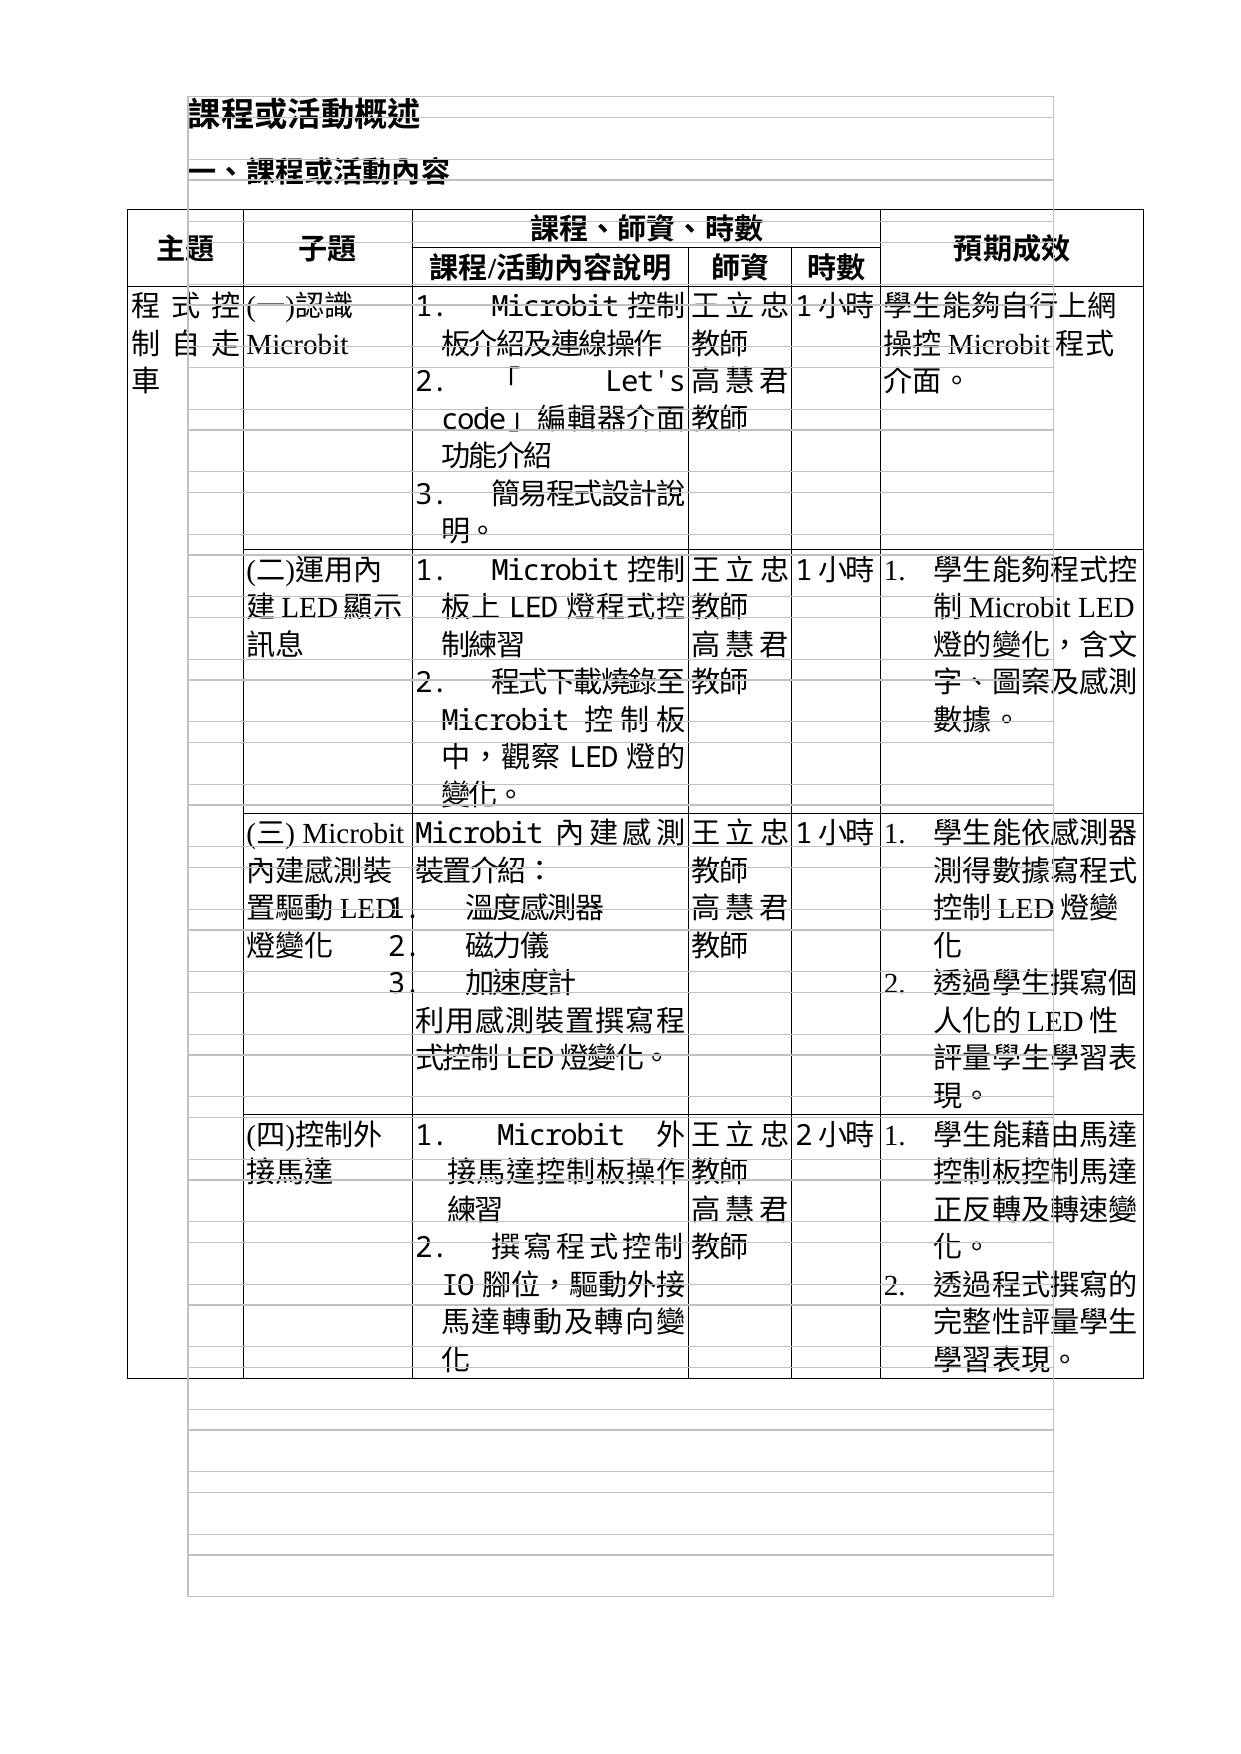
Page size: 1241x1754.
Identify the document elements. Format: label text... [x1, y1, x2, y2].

table_header 課程、師資、時數 [726, 222, 742, 242]
table_cell 學生能夠自行上網操控Microbit程式介面。 [881, 535, 1053, 549]
table_cell [792, 722, 880, 742]
table_cell Microbit內建感測裝置介紹： 溫度感測器 磁力儀 加速度計 利用感測裝置撰寫程式控制LED燈變化。 [413, 993, 688, 1034]
table_cell (三) Microbit內建感測裝置驅動LED燈變化 [244, 972, 400, 992]
table_cell 程式控制自走車 [189, 535, 243, 554]
table_cell 學生能藉由馬達控制板控制馬達正反轉及轉速變化。 透過程式撰寫的完整性評量學生學習表現。 [881, 1222, 1053, 1242]
table_cell 程式控制自走車 [189, 743, 243, 784]
table_cell 學生能夠程式控制Microbit LED燈的變化，含文字、圖案及感測數據。 [881, 806, 1053, 813]
table_cell (四)控制外接馬達 [244, 1118, 412, 1159]
table_cell Microbit控制板介紹及連線操作 「Let's code」編輯器介面功能介紹 簡易程式設計說明。 [413, 287, 688, 304]
table_cell Microbit控制板上LED燈程式控制練習 程式下載燒錄至Microbit控制板中，觀察LED燈的變化。 [413, 681, 688, 721]
table_cell 王立忠教師 高慧君教師 [740, 410, 791, 429]
table_cell 王立忠教師 高慧君教師 [689, 1118, 791, 1159]
table_cell 學生能夠程式控制Microbit LED燈的變化，含文字、圖案及感測數據。 [881, 660, 1053, 679]
table_cell Microbit外接馬達控制板操作練習 撰寫程式控制IO腳位，驅動外接馬達轉動及轉向變化 [413, 1306, 688, 1346]
table_cell Microbit控制板上LED燈程式控制練習 程式下載燒錄至Microbit控制板中，觀察LED燈的變化。 [413, 550, 688, 554]
table_cell 學生能夠程式控制Microbit LED燈的變化，含文字、圖案及感測數據。 [881, 556, 1053, 596]
table_cell 程式控制自走車 [189, 806, 243, 846]
table_cell (一)認識Microbit [244, 493, 412, 534]
table_cell [792, 993, 880, 1034]
table_cell (三) Microbit內建感測裝置驅動LED燈變化 [244, 814, 412, 846]
table_cell Microbit控制板介紹及連線操作 「Let's code」編輯器介面功能介紹 簡易程式設計說明。 [413, 306, 688, 346]
table_header 課程、師資、時數 [552, 222, 564, 242]
text 一、課程或活動內容 [189, 152, 1053, 159]
table_cell (二)運用內建LED顯示訊息 [244, 618, 412, 659]
table_cell 王立忠教師 高慧君教師 [689, 1181, 791, 1221]
table_cell [792, 931, 880, 971]
table_cell Microbit控制板上LED燈程式控制練習 程式下載燒錄至Microbit控制板中，觀察LED燈的變化。 [413, 556, 688, 596]
text 一、課程或活動內容 [323, 160, 350, 179]
table_cell 程式控制自走車 [189, 1056, 243, 1096]
table_cell 學生能夠自行上網操控Microbit程式介面。 [1054, 287, 1143, 549]
table_cell [792, 618, 880, 659]
table_cell 學生能藉由馬達控制板控制馬達正反轉及轉速變化。 透過程式撰寫的完整性評量學生學習表現。 [881, 1118, 1053, 1159]
table_cell 程式控制自走車 [189, 1118, 243, 1159]
table_cell (三) Microbit內建感測裝置驅動LED燈變化 [244, 993, 412, 1034]
table_cell 王立忠教師 高慧君教師 [689, 535, 791, 549]
table_cell (四)控制外接馬達 [244, 1368, 412, 1377]
table_cell Microbit內建感測裝置介紹： 溫度感測器 磁力儀 加速度計 利用感測裝置撰寫程式控制LED燈變化。 [413, 1056, 688, 1096]
table_cell 學生能夠程式控制Microbit LED燈的變化，含文字、圖案及感測數據。 [1054, 550, 1143, 813]
table_cell 學生能依感測器測得數據寫程式控制LED燈變化 透過學生撰寫個人化的LED性評量學生學習表現。 [881, 868, 1053, 909]
text 一、課程或活動內容 [284, 160, 298, 179]
table_cell [792, 1347, 880, 1367]
table_cell (四)控制外接馬達 [244, 1285, 412, 1304]
table_cell 時數 [792, 248, 880, 284]
table_cell 王立忠教師 高慧君教師 [689, 1347, 791, 1367]
table_cell (三) Microbit內建感測裝置驅動LED燈變化 [244, 868, 412, 909]
table_cell 1小時 [792, 814, 880, 846]
table_cell (三) Microbit內建感測裝置驅動LED燈變化 [244, 1056, 412, 1096]
text 一、課程或活動內容 [297, 160, 322, 179]
table_cell 王立忠教師 高慧君教師 [689, 814, 791, 846]
table_cell (一)認識Microbit [244, 431, 412, 471]
table_header 課程、師資、時數 [413, 222, 548, 242]
table_cell (三) Microbit內建感測裝置驅動LED燈變化 [244, 847, 412, 867]
table_cell 學生能夠自行上網操控Microbit程式介面。 [881, 347, 1053, 367]
table_cell 程式控制自走車 [189, 868, 243, 909]
table_cell [792, 1035, 880, 1054]
table_cell 師資 [689, 248, 791, 284]
table_header 課程、師資、時數 [658, 222, 727, 242]
table_header 預期成效 [881, 243, 1053, 284]
table_cell 王立忠教師 高慧君教師 [689, 597, 701, 617]
table_cell 王立忠教師 高慧君教師 [689, 556, 791, 596]
text 一、課程或活動內容 [354, 160, 369, 179]
table_cell 學生能夠程式控制Microbit LED燈的變化，含文字、圖案及感測數據。 [881, 785, 1053, 804]
table_cell [792, 1222, 880, 1242]
table_cell 學生能依感測器測得數據寫程式控制LED燈變化 透過學生撰寫個人化的LED性評量學生學習表現。 [881, 972, 950, 992]
table_cell 程式控制自走車 [189, 910, 243, 929]
table_cell 程式控制自走車 [189, 681, 243, 721]
table_header 子題 [343, 253, 352, 258]
table_cell 程式控制自走車 [189, 660, 243, 679]
table_cell 王立忠教師 高慧君教師 [740, 597, 791, 617]
table_cell (四)控制外接馬達 [244, 1222, 412, 1242]
table_cell 1小時 [792, 431, 880, 471]
table_cell Microbit控制板上LED燈程式控制練習 程式下載燒錄至Microbit控制板中，觀察LED燈的變化。 [413, 743, 688, 784]
table_cell (三) Microbit內建感測裝置驅動LED燈變化 [244, 1097, 412, 1114]
table_cell Microbit外接馬達控制板操作練習 撰寫程式控制IO腳位，驅動外接馬達轉動及轉向變化 [413, 1222, 688, 1242]
table_header 主題 [189, 243, 243, 284]
table_cell 1小時 [792, 306, 880, 346]
table_cell (四)控制外接馬達 [323, 1160, 412, 1179]
table_cell Microbit控制板上LED燈程式控制練習 程式下載燒錄至Microbit控制板中，觀察LED燈的變化。 [413, 722, 688, 742]
table_cell 學生能藉由馬達控制板控制馬達正反轉及轉速變化。 透過程式撰寫的完整性評量學生學習表現。 [881, 1160, 938, 1179]
table_cell 程式控制自走車 [189, 1160, 243, 1179]
table_cell 學生能夠程式控制Microbit LED燈的變化，含文字、圖案及感測數據。 [960, 597, 1042, 617]
table_cell 程式控制自走車 [189, 1035, 243, 1054]
table_cell (一)認識Microbit [244, 306, 412, 346]
table_header 主題 [128, 210, 187, 286]
table_cell [792, 1368, 880, 1377]
table_cell 王立忠教師 高慧君教師 [689, 347, 791, 367]
table_cell [792, 1243, 880, 1284]
table_cell [792, 1181, 880, 1221]
table_header 主題 [189, 243, 202, 258]
table_cell 學生能夠自行上網操控Microbit程式介面。 [881, 306, 1053, 346]
table_cell Microbit控制板介紹及連線操作 「Let's code」編輯器介面功能介紹 簡易程式設計說明。 [487, 410, 549, 429]
table_header 預期成效 [881, 210, 1053, 221]
table_cell 學生能夠程式控制Microbit LED燈的變化，含文字、圖案及感測數據。 [881, 722, 1053, 742]
table_cell 學生能夠自行上網操控Microbit程式介面。 [881, 472, 1053, 492]
table_cell 學生能依感測器測得數據寫程式控制LED燈變化 透過學生撰寫個人化的LED性評量學生學習表現。 [881, 1035, 1053, 1054]
table_header 子題 [244, 222, 412, 242]
table_cell 王立忠教師 高慧君教師 [689, 868, 791, 909]
table_cell 1小時 [792, 287, 880, 304]
table_header 預期成效 [881, 222, 1053, 242]
table_cell 王立忠教師 高慧君教師 [689, 1306, 791, 1346]
table_cell [792, 681, 880, 721]
table_cell 王立忠教師 高慧君教師 [689, 660, 791, 679]
table_header 主題 [189, 210, 243, 221]
table_cell 1小時 [792, 347, 880, 367]
table_cell 王立忠教師 高慧君教師 [689, 1056, 791, 1096]
table_cell 課程/活動內容說明 [413, 248, 688, 284]
table_cell 學生能藉由馬達控制板控制馬達正反轉及轉速變化。 透過程式撰寫的完整性評量學生學習表現。 [881, 1285, 1053, 1304]
table_cell 王立忠教師 高慧君教師 [689, 993, 791, 1034]
table_cell 1小時 [792, 535, 880, 549]
table_cell [792, 806, 880, 813]
table_cell (二)運用內建LED顯示訊息 [244, 743, 412, 784]
table_cell 王立忠教師 高慧君教師 [723, 597, 738, 617]
table_cell 王立忠教師 高慧君教師 [689, 618, 791, 659]
table_cell (二)運用內建LED顯示訊息 [244, 722, 412, 742]
table_cell 王立忠教師 高慧君教師 [689, 1160, 701, 1179]
table_cell 程式控制自走車 [189, 1347, 243, 1367]
text 一、課程或活動內容 [268, 160, 280, 179]
table_cell 學生能依感測器測得數據寫程式控制LED燈變化 透過學生撰寫個人化的LED性評量學生學習表現。 [881, 847, 1053, 867]
table_cell Microbit內建感測裝置介紹： 溫度感測器 磁力儀 加速度計 利用感測裝置撰寫程式控制LED燈變化。 [413, 847, 688, 867]
table_cell [792, 847, 880, 867]
text 一、課程或活動內容 [384, 160, 404, 179]
table_cell (四)控制外接馬達 [244, 1306, 412, 1346]
table_cell Microbit控制板介紹及連線操作 「Let's code」編輯器介面功能介紹 簡易程式設計說明。 [413, 493, 688, 534]
table_cell 1小時 [792, 493, 880, 534]
table_cell 程式控制自走車 [189, 972, 243, 992]
table_cell 程式控制自走車 [189, 1368, 243, 1377]
table_cell Microbit內建感測裝置介紹： 溫度感測器 磁力儀 加速度計 利用感測裝置撰寫程式控制LED燈變化。 [413, 972, 471, 992]
table_cell 學生能藉由馬達控制板控制馬達正反轉及轉速變化。 透過程式撰寫的完整性評量學生學習表現。 [881, 1306, 1053, 1346]
table_cell Microbit控制板上LED燈程式控制練習 程式下載燒錄至Microbit控制板中，觀察LED燈的變化。 [484, 785, 688, 804]
table_cell 學生能夠自行上網操控Microbit程式介面。 [881, 431, 1053, 471]
table_cell [792, 1056, 880, 1096]
table_cell 學生能依感測器測得數據寫程式控制LED燈變化 透過學生撰寫個人化的LED性評量學生學習表現。 [1054, 814, 1143, 1114]
table_cell (四)控制外接馬達 [253, 1160, 300, 1179]
table_cell 程式控制自走車 [189, 993, 243, 1034]
table_cell 學生能夠程式控制Microbit LED燈的變化，含文字、圖案及感測數據。 [881, 743, 1053, 784]
table_header 預期成效 [1054, 210, 1143, 286]
table_cell (三) Microbit內建感測裝置驅動LED燈變化 [244, 931, 412, 971]
table_cell (一)認識Microbit [244, 347, 412, 367]
table_cell 程式控制自走車 [189, 410, 243, 429]
table_cell (二)運用內建LED顯示訊息 [244, 806, 412, 813]
table_cell 程式控制自走車 [189, 597, 243, 617]
table_cell [792, 1306, 880, 1346]
table_header 主題 [189, 222, 243, 242]
table_header 課程、師資、時數 [413, 243, 880, 247]
table_cell 2小時 [792, 1118, 880, 1159]
table_cell 王立忠教師 高慧君教師 [689, 306, 791, 346]
table_header 主題 [201, 253, 210, 258]
table_cell 程式控制自走車 [189, 556, 243, 596]
table_cell [792, 972, 880, 992]
table_cell 程式控制自走車 [189, 493, 243, 534]
table_cell 學生能依感測器測得數據寫程式控制LED燈變化 透過學生撰寫個人化的LED性評量學生學習表現。 [881, 931, 1053, 971]
table_cell Microbit外接馬達控制板操作練習 撰寫程式控制IO腳位，驅動外接馬達轉動及轉向變化 [413, 1181, 688, 1221]
table_cell 學生能夠程式控制Microbit LED燈的變化，含文字、圖案及感測數據。 [881, 681, 1053, 721]
table_cell 程式控制自走車 [189, 618, 243, 659]
table_cell Microbit內建感測裝置介紹： 溫度感測器 磁力儀 加速度計 利用感測裝置撰寫程式控制LED燈變化。 [413, 814, 688, 846]
table_header 課程、師資、時數 [568, 222, 635, 242]
table_cell 王立忠教師 高慧君教師 [689, 743, 791, 784]
table_cell Microbit外接馬達控制板操作練習 撰寫程式控制IO腳位，驅動外接馬達轉動及轉向變化 [413, 1243, 688, 1284]
table_header 子題 [244, 243, 412, 284]
table_cell 學生能藉由馬達控制板控制馬達正反轉及轉速變化。 透過程式撰寫的完整性評量學生學習表現。 [881, 1181, 1053, 1221]
table_cell 程式控制自走車 [189, 472, 243, 492]
table_cell 程式控制自走車 [189, 1181, 243, 1221]
table_cell 1小時 [856, 297, 867, 304]
table_cell 程式控制自走車 [189, 931, 243, 971]
table_cell 王立忠教師 高慧君教師 [689, 972, 791, 992]
table_cell (一)認識Microbit [244, 410, 412, 429]
table_cell 學生能依感測器測得數據寫程式控制LED燈變化 透過學生撰寫個人化的LED性評量學生學習表現。 [881, 1097, 1053, 1114]
table_cell 學生能藉由馬達控制板控制馬達正反轉及轉速變化。 透過程式撰寫的完整性評量學生學習表現。 [1054, 1115, 1143, 1377]
table_cell (四)控制外接馬達 [291, 1160, 321, 1179]
table_cell 王立忠教師 高慧君教師 [689, 368, 791, 409]
table_cell (四)控制外接馬達 [244, 1347, 412, 1367]
table_cell (二)運用內建LED顯示訊息 [244, 660, 412, 679]
table_cell 1小時 [792, 410, 880, 429]
table_cell [792, 1097, 880, 1114]
table_cell [792, 1285, 880, 1304]
table_cell Microbit控制板上LED燈程式控制練習 程式下載燒錄至Microbit控制板中，觀察LED燈的變化。 [413, 660, 688, 679]
table_cell [792, 660, 880, 679]
table_cell [792, 868, 880, 909]
table_cell 1小時 [792, 368, 880, 409]
table_cell 王立忠教師 高慧君教師 [689, 806, 791, 813]
table_cell 學生能夠自行上網操控Microbit程式介面。 [881, 287, 1053, 304]
table_cell (四)控制外接馬達 [244, 1243, 412, 1284]
table_cell 王立忠教師 高慧君教師 [723, 410, 738, 429]
table_cell 學生能藉由馬達控制板控制馬達正反轉及轉速變化。 透過程式撰寫的完整性評量學生學習表現。 [881, 1347, 1005, 1367]
table_cell 王立忠教師 高慧君教師 [689, 1035, 791, 1054]
table_cell 程式控制自走車 [128, 287, 187, 1377]
table_cell Microbit內建感測裝置介紹： 溫度感測器 磁力儀 加速度計 利用感測裝置撰寫程式控制LED燈變化。 [413, 1035, 688, 1054]
table_cell 程式控制自走車 [189, 431, 243, 471]
table_cell 學生能夠程式控制Microbit LED燈的變化，含文字、圖案及感測數據。 [881, 618, 1053, 659]
table_cell 王立忠教師 高慧君教師 [689, 287, 791, 304]
text 一、課程或活動內容 [189, 181, 1053, 190]
table_cell 程式控制自走車 [189, 287, 243, 304]
table_cell [792, 550, 880, 554]
table_cell Microbit控制板介紹及連線操作 「Let's code」編輯器介面功能介紹 簡易程式設計說明。 [413, 410, 485, 429]
table_cell 王立忠教師 高慧君教師 [711, 1160, 724, 1179]
table_cell 王立忠教師 高慧君教師 [689, 910, 791, 929]
table_header 子題 [244, 210, 412, 221]
table_cell [792, 743, 880, 784]
table_cell Microbit控制板介紹及連線操作 「Let's code」編輯器介面功能介紹 簡易程式設計說明。 [413, 535, 688, 549]
table_cell (二)運用內建LED顯示訊息 [244, 681, 412, 721]
table_cell 王立忠教師 高慧君教師 [689, 550, 791, 554]
table_cell 王立忠教師 高慧君教師 [689, 785, 791, 804]
table_cell 學生能藉由馬達控制板控制馬達正反轉及轉速變化。 透過程式撰寫的完整性評量學生學習表現。 [881, 1368, 1053, 1377]
table_cell 學生能藉由馬達控制板控制馬達正反轉及轉速變化。 透過程式撰寫的完整性評量學生學習表現。 [881, 1243, 1053, 1284]
table_cell 王立忠教師 高慧君教師 [689, 493, 791, 534]
table_cell Microbit控制板介紹及連線操作 「Let's code」編輯器介面功能介紹 簡易程式設計說明。 [413, 347, 688, 367]
table_cell Microbit外接馬達控制板操作練習 撰寫程式控制IO腳位，驅動外接馬達轉動及轉向變化 [454, 1160, 501, 1179]
table_cell 王立忠教師 高慧君教師 [689, 1285, 791, 1304]
table_cell (二)運用內建LED顯示訊息 [244, 785, 412, 804]
table_cell Microbit控制板介紹及連線操作 「Let's code」編輯器介面功能介紹 簡易程式設計說明。 [413, 368, 688, 409]
table_cell Microbit外接馬達控制板操作練習 撰寫程式控制IO腳位，驅動外接馬達轉動及轉向變化 [413, 1285, 688, 1304]
table_cell 王立忠教師 高慧君教師 [689, 722, 791, 742]
table_cell 學生能依感測器測得數據寫程式控制LED燈變化 透過學生撰寫個人化的LED性評量學生學習表現。 [881, 1056, 1053, 1096]
table_cell 程式控制自走車 [189, 785, 243, 804]
table_cell 王立忠教師 高慧君教師 [689, 681, 791, 721]
table_cell 學生能依感測器測得數據寫程式控制LED燈變化 透過學生撰寫個人化的LED性評量學生學習表現。 [881, 910, 1053, 929]
table_cell 學生能依感測器測得數據寫程式控制LED燈變化 透過學生撰寫個人化的LED性評量學生學習表現。 [881, 993, 1053, 1034]
table_header 課程、師資、時數 [750, 222, 880, 242]
table_cell 學生能依感測器測得數據寫程式控制LED燈變化 透過學生撰寫個人化的LED性評量學生學習表現。 [938, 972, 1034, 992]
table_cell (一)認識Microbit [244, 287, 412, 304]
table_cell 程式控制自走車 [189, 847, 243, 867]
table_cell Microbit內建感測裝置介紹： 溫度感測器 磁力儀 加速度計 利用感測裝置撰寫程式控制LED燈變化。 [569, 972, 688, 992]
table_cell 程式控制自走車 [189, 1243, 243, 1284]
table_cell (一)認識Microbit [244, 535, 412, 549]
table_cell Microbit內建感測裝置介紹： 溫度感測器 磁力儀 加速度計 利用感測裝置撰寫程式控制LED燈變化。 [413, 910, 688, 929]
table_cell Microbit控制板介紹及連線操作 「Let's code」編輯器介面功能介紹 簡易程式設計說明。 [413, 472, 688, 492]
table_cell Microbit外接馬達控制板操作練習 撰寫程式控制IO腳位，驅動外接馬達轉動及轉向變化 [413, 1118, 688, 1159]
table_cell Microbit內建感測裝置介紹： 溫度感測器 磁力儀 加速度計 利用感測裝置撰寫程式控制LED燈變化。 [413, 1097, 688, 1114]
table_cell 王立忠教師 高慧君教師 [689, 472, 791, 492]
table_header 課程、師資、時數 [413, 210, 880, 221]
table_cell 王立忠教師 高慧君教師 [740, 1160, 791, 1179]
table_cell 程式控制自走車 [189, 722, 243, 742]
table_cell Microbit外接馬達控制板操作練習 撰寫程式控制IO腳位，驅動外接馬達轉動及轉向變化 [413, 1368, 688, 1377]
table_cell 王立忠教師 高慧君教師 [689, 931, 791, 971]
table_cell 程式控制自走車 [189, 1222, 243, 1242]
table_cell 學生能夠自行上網操控Microbit程式介面。 [881, 368, 1053, 409]
table_cell Microbit控制板上LED燈程式控制練習 程式下載燒錄至Microbit控制板中，觀察LED燈的變化。 [413, 785, 474, 804]
table_cell [792, 910, 880, 929]
table_cell Microbit外接馬達控制板操作練習 撰寫程式控制IO腳位，驅動外接馬達轉動及轉向變化 [457, 1347, 688, 1367]
text 一、課程或活動內容 [189, 160, 264, 179]
table_cell 程式控制自走車 [189, 1306, 243, 1346]
table_cell 學生能夠程式控制Microbit LED燈的變化，含文字、圖案及感測數據。 [881, 597, 941, 617]
table_cell (三) Microbit內建感測裝置驅動LED燈變化 [244, 1035, 412, 1054]
table_cell 王立忠教師 高慧君教師 [689, 1368, 791, 1377]
table_cell (一)認識Microbit [244, 472, 412, 492]
table_cell Microbit控制板介紹及連線操作 「Let's code」編輯器介面功能介紹 簡易程式設計說明。 [413, 431, 688, 471]
table_cell 王立忠教師 高慧君教師 [689, 1243, 791, 1284]
table_cell (二)運用內建LED顯示訊息 [244, 550, 412, 554]
table_cell (一)認識Microbit [244, 368, 412, 409]
table_cell 程式控制自走車 [189, 1285, 243, 1304]
table_cell 程式控制自走車 [189, 306, 243, 346]
table_cell 王立忠教師 高慧君教師 [689, 431, 791, 471]
table_cell [792, 1160, 880, 1179]
table_cell [792, 597, 880, 617]
table_cell (二)運用內建LED顯示訊息 [252, 597, 412, 617]
table_cell 王立忠教師 高慧君教師 [723, 1160, 738, 1179]
table_cell 王立忠教師 高慧君教師 [689, 1222, 791, 1242]
table_cell Microbit內建感測裝置介紹： 溫度感測器 磁力儀 加速度計 利用感測裝置撰寫程式控制LED燈變化。 [413, 868, 688, 909]
table_cell Microbit控制板上LED燈程式控制練習 程式下載燒錄至Microbit控制板中，觀察LED燈的變化。 [413, 618, 688, 659]
table_cell 學生能夠自行上網操控Microbit程式介面。 [881, 410, 1053, 429]
table_cell 王立忠教師 高慧君教師 [689, 847, 791, 867]
text 一、課程或活動內容 [407, 160, 1053, 179]
table_cell 1小時 [792, 472, 880, 492]
table_cell 程式控制自走車 [189, 347, 243, 367]
table_cell Microbit控制板上LED燈程式控制練習 程式下載燒錄至Microbit控制板中，觀察LED燈的變化。 [413, 806, 688, 813]
table_cell [792, 785, 880, 804]
text 課程或活動概述 [189, 118, 1053, 134]
table_cell (四)控制外接馬達 [244, 1181, 412, 1221]
table_cell 學生能依感測器測得數據寫程式控制LED燈變化 透過學生撰寫個人化的LED性評量學生學習表現。 [881, 814, 1053, 846]
table_cell 王立忠教師 高慧君教師 [689, 1097, 791, 1114]
table_cell 程式控制自走車 [189, 368, 243, 409]
table_cell Microbit內建感測裝置介紹： 溫度感測器 磁力儀 加速度計 利用感測裝置撰寫程式控制LED燈變化。 [413, 931, 688, 971]
table_cell (三) Microbit內建感測裝置驅動LED燈變化 [244, 910, 412, 929]
table_cell 程式控制自走車 [189, 1097, 243, 1117]
text 課程或活動概述 [189, 97, 1053, 117]
table_cell (二)運用內建LED顯示訊息 [244, 556, 412, 596]
table_header 課程、師資、時數 [639, 222, 670, 242]
table_cell 學生能夠自行上網操控Microbit程式介面。 [881, 493, 1053, 534]
table_cell 1小時 [792, 556, 880, 596]
table_cell 王立忠教師 高慧君教師 [689, 410, 701, 429]
